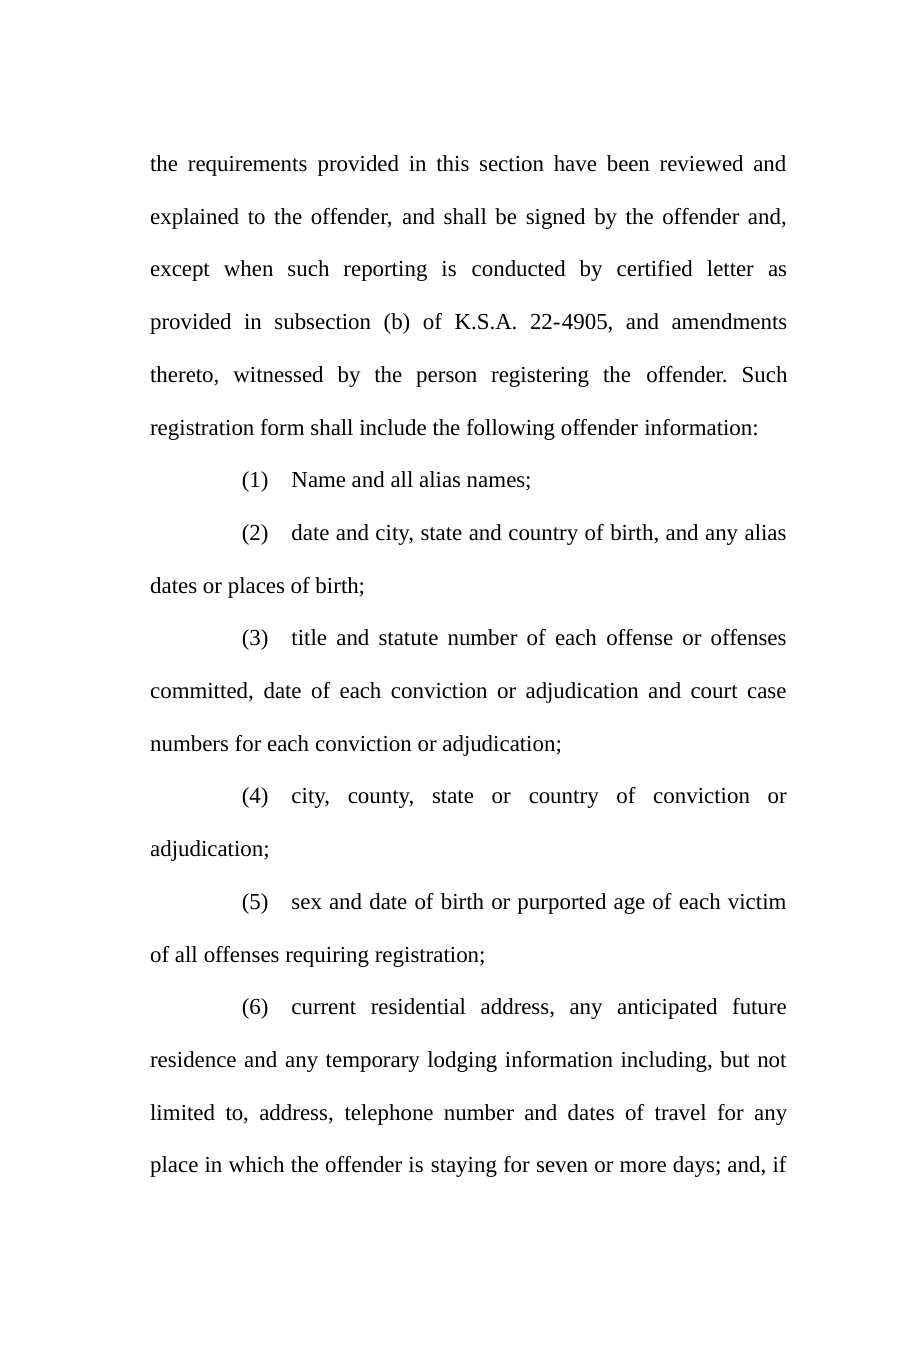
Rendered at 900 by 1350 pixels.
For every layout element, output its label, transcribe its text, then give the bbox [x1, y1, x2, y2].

text (2) date and city, state and country of birth, and any alias dates or places of birth; [150, 519, 787, 598]
text (4) city, county, state or country of conviction or adjudication; [150, 782, 787, 862]
text the requirements provided in this section have been reviewed and explained to the offender, and shall be signed by the offender and, except when such reporting is conducted by certified letter as provided in subsection (b) of K.S.A. 22-4905, and amendments thereto, witnessed by the person registering the offender. Such registration form shall include the following offender information: [150, 150, 787, 440]
text (5) sex and date of birth or purported age of each victim of all offenses requiring registration; [150, 888, 787, 967]
text (1) Name and all alias names; [150, 466, 787, 493]
text (6) current residential address, any anticipated future residence and any temporary lodging information including, but not limited to, address, telephone number and dates of travel for any place in which the offender is staying for seven or more days; and, if [150, 993, 787, 1178]
text (3) title and statute number of each offense or offenses committed, date of each conviction or adjudication and court case numbers for each conviction or adjudication; [150, 624, 787, 756]
